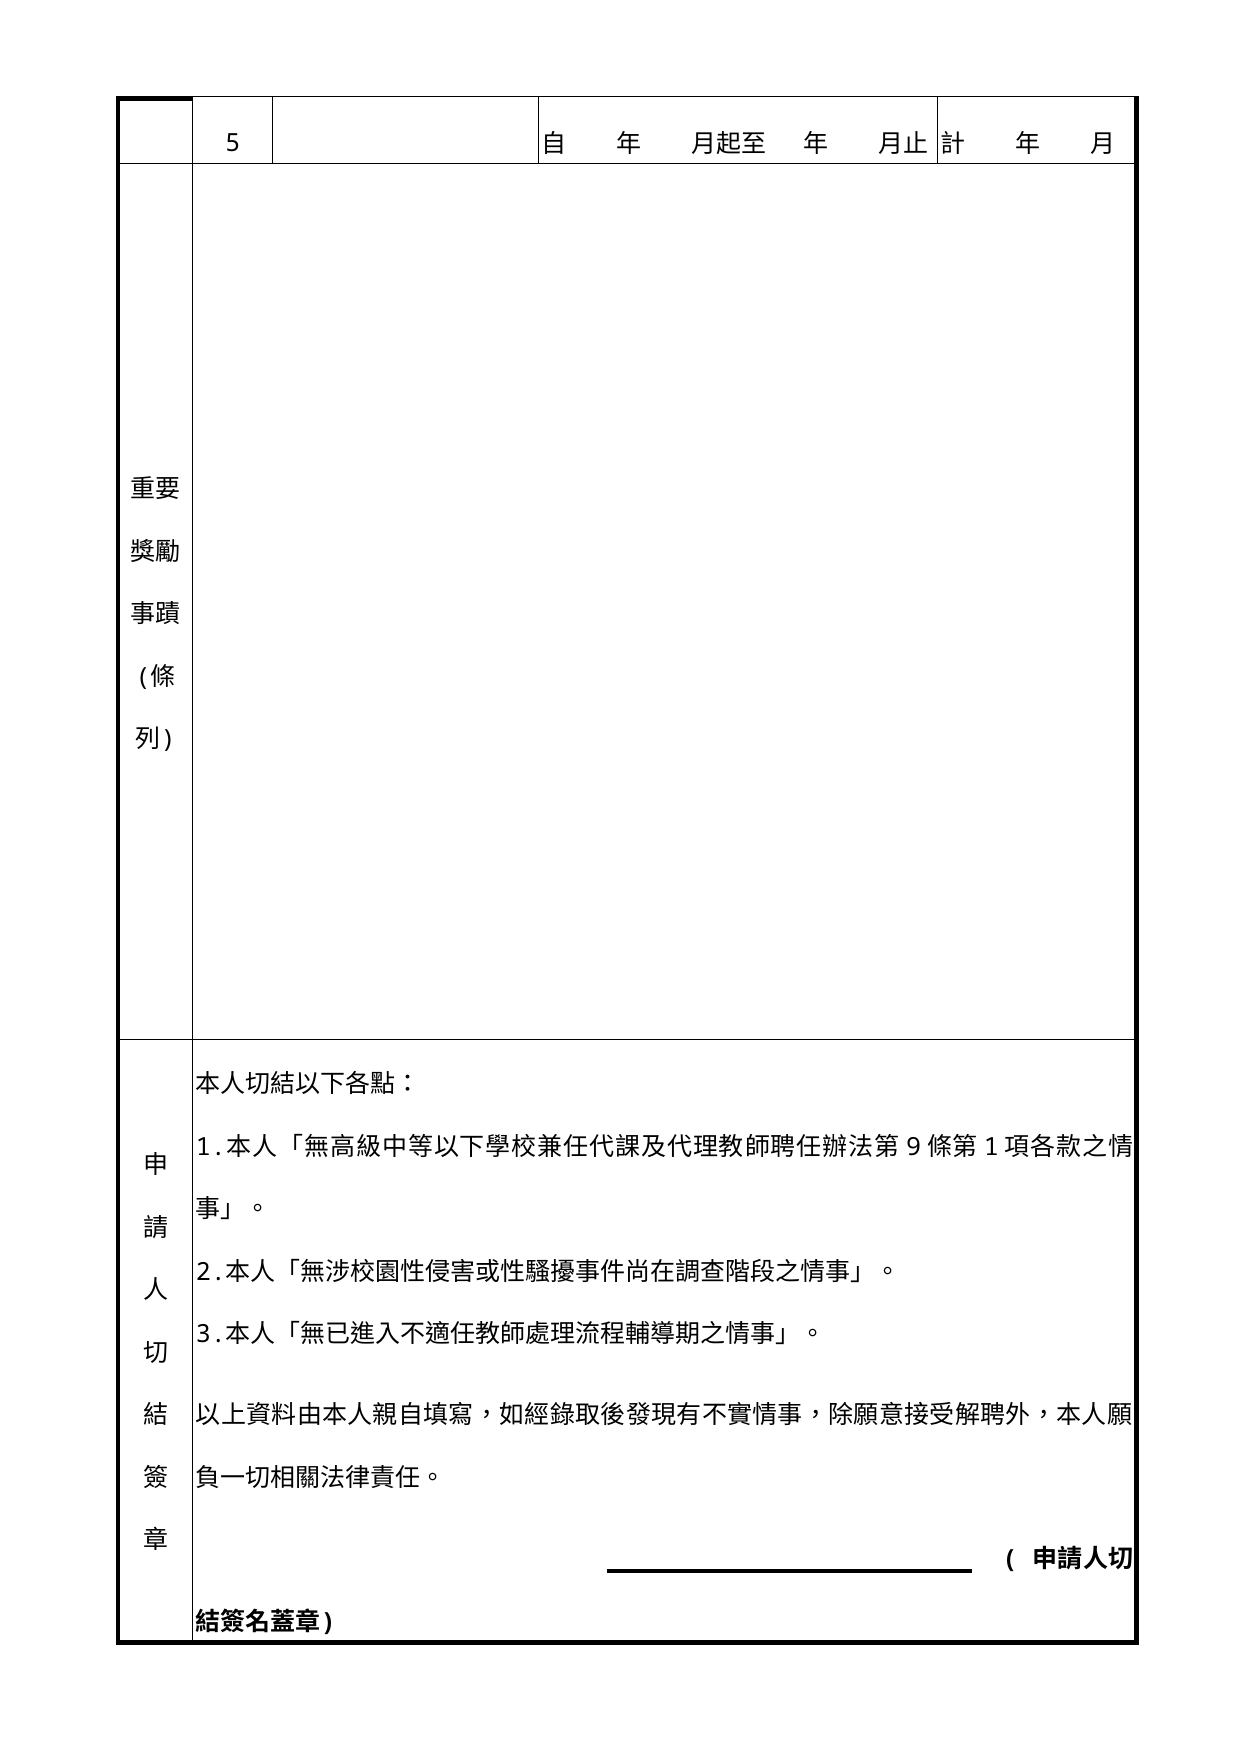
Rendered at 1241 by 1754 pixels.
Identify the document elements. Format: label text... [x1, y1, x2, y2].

table_cell [120, 101, 192, 163]
table_cell 重要 獎勵 事蹟 (條列) [120, 164, 192, 1039]
table_cell 申 請 人 切 結 簽 章 [120, 1040, 192, 1640]
table_cell [273, 97, 538, 163]
table_cell 5 [193, 97, 272, 163]
table_cell 自 年 月起至 年 月止 [539, 97, 937, 163]
table_cell [193, 164, 1134, 1039]
table_cell 計 年 月 [938, 97, 1134, 163]
table_cell 本人切結以下各點： 1.本人「無高級中等以下學校兼任代課及代理教師聘任辦法第9條第1項各款之情事」。 2.本人「無涉校園性侵害或性騷擾事件尚在調查階段之情事」。 3.本人「無已進入不適任教師處理流程輔導期之情事」。 以上資料由本人親自填寫，如經錄取後發現有不實情事，除願意接受解聘外，本人願負一切相關法律責任。 ( 申請人切結簽名蓋章) [193, 1040, 1134, 1640]
